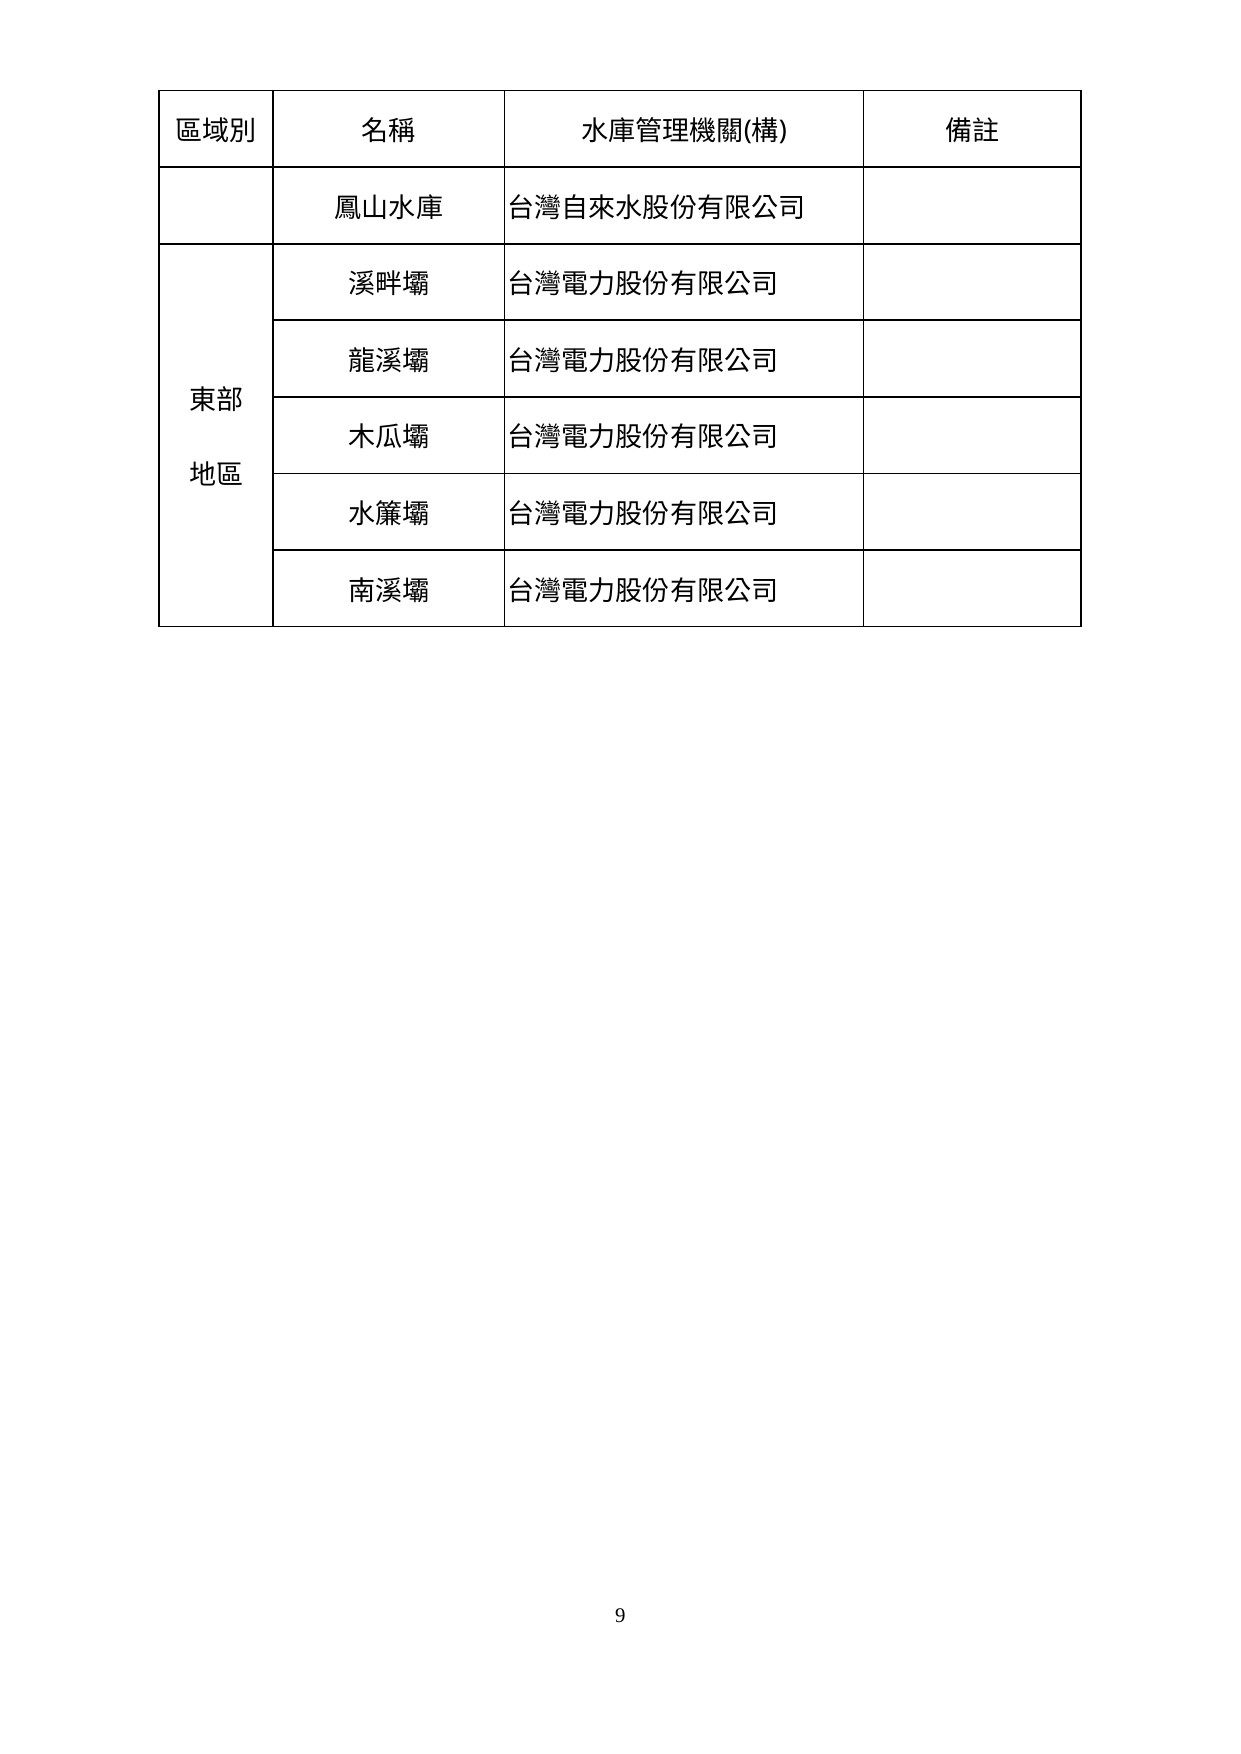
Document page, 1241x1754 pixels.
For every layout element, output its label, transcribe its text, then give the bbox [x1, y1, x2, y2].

table_cell 台灣電力股份有限公司 [505, 474, 863, 549]
table_header 備註 [864, 91, 1080, 166]
table_cell 龍溪壩 [274, 321, 504, 396]
table_cell [864, 398, 1080, 472]
table_cell 木瓜壩 [274, 398, 504, 472]
table_cell [864, 551, 1080, 626]
table_cell [864, 474, 1080, 549]
table_cell 台灣電力股份有限公司 [505, 321, 863, 396]
table_header 水庫管理機關(構) [505, 91, 863, 166]
table_cell 台灣電力股份有限公司 [505, 245, 863, 319]
table_header 名稱 [274, 91, 504, 166]
table_cell 台灣電力股份有限公司 [505, 551, 863, 626]
table_cell [864, 321, 1080, 396]
table_cell 南溪壩 [274, 551, 504, 626]
table_cell 台灣自來水股份有限公司 [505, 168, 863, 243]
table_cell 水簾壩 [274, 474, 504, 549]
table_cell [864, 245, 1080, 319]
table_cell 溪畔壩 [274, 245, 504, 319]
table_header 區域別 [160, 91, 272, 166]
table_cell 東部 地區 [160, 245, 272, 626]
table_cell [160, 168, 272, 243]
table_cell 台灣電力股份有限公司 [505, 398, 863, 472]
table_cell 鳳山水庫 [274, 168, 504, 243]
table_cell [864, 168, 1080, 243]
